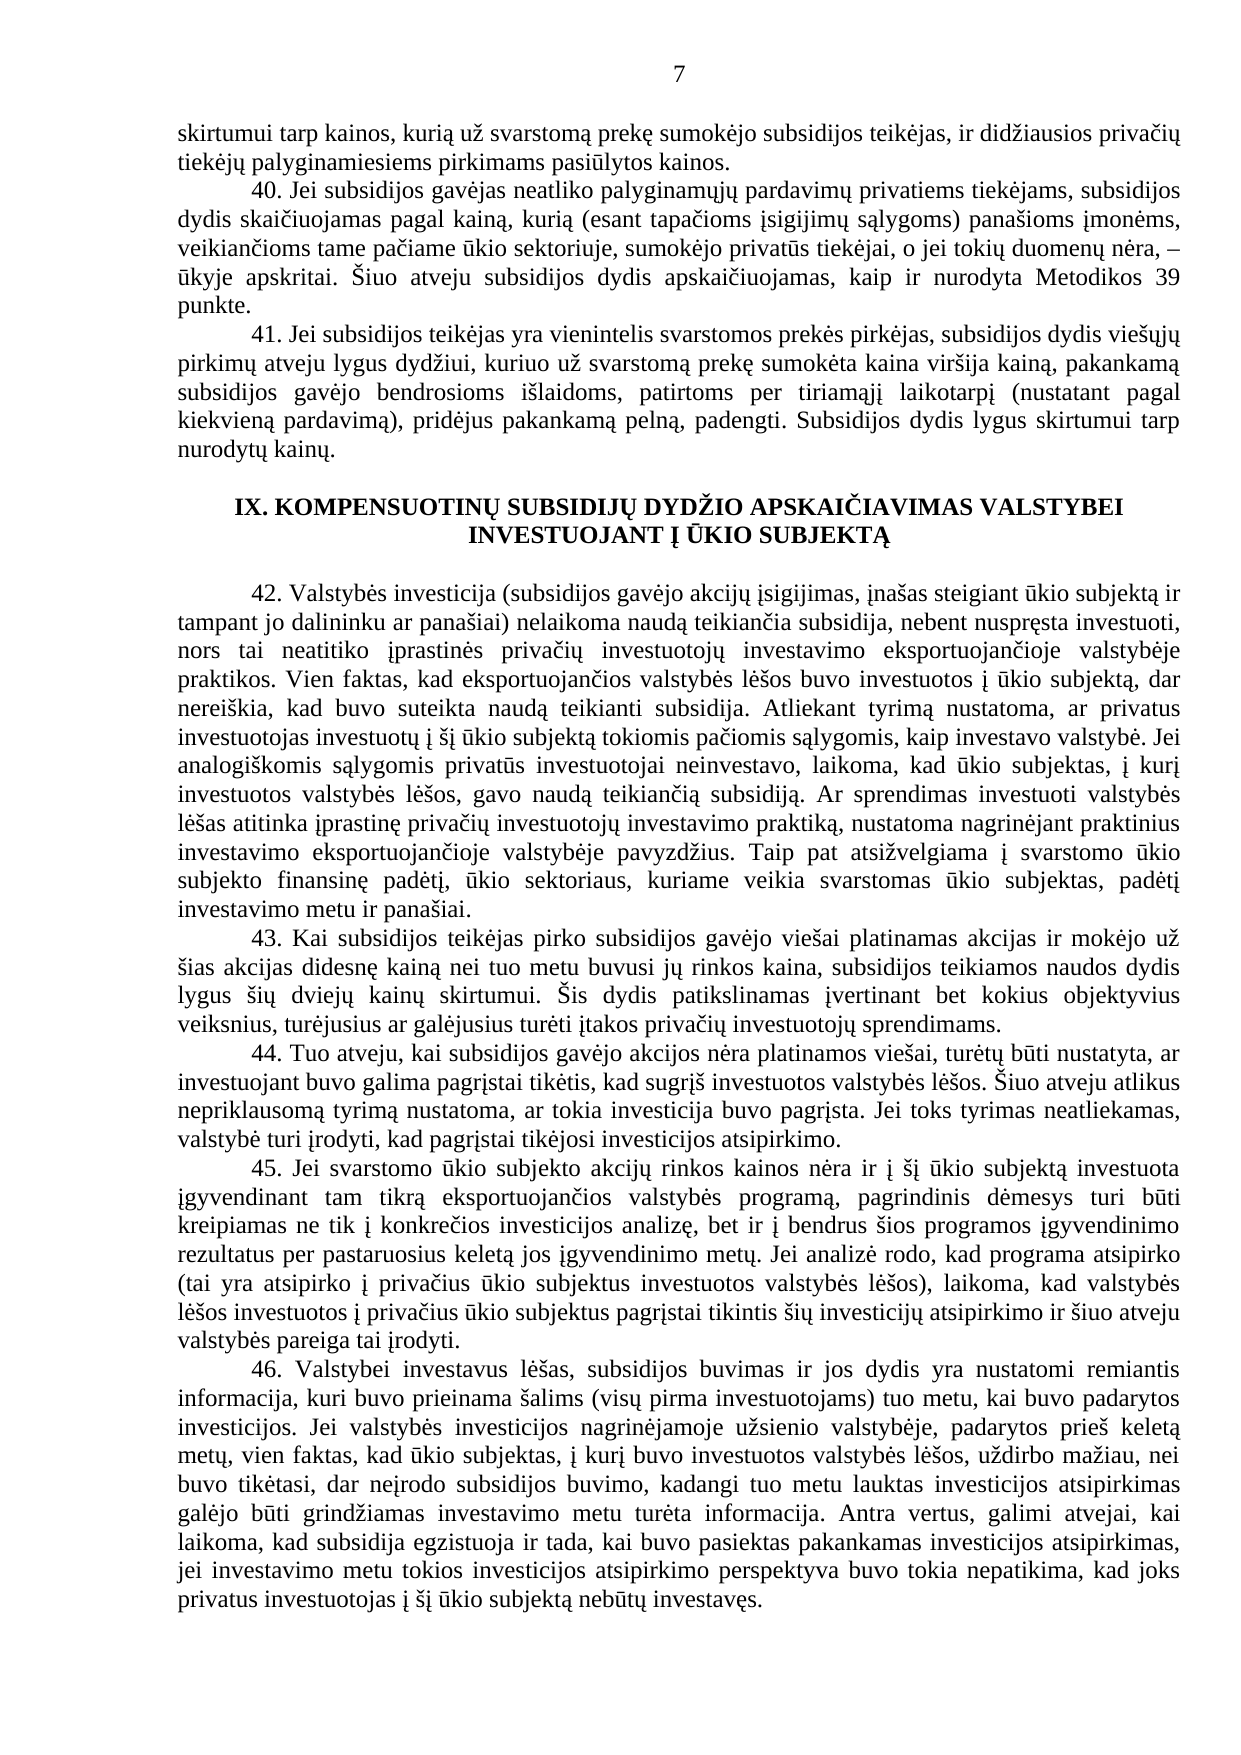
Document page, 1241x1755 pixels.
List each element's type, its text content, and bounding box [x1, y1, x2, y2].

text 45. Jei svarstomo ūkio subjekto akcijų rinkos kainos nėra ir į šį ūkio subjektą investuota įgyvendinant tam tikrą eksportuojančios valstybės programą, pagrindinis dėmesys turi būti kreipiamas ne tik į konkrečios investicijos analizę, bet ir į bendrus šios programos įgyvendinimo rezultatus per pastaruosius keletą jos įgyvendinimo metų. Jei analizė rodo, kad programa atsipirko (tai yra atsipirko į privačius ūkio subjektus investuotos valstybės lėšos), laikoma, kad valstybės lėšos investuotos į privačius ūkio subjektus pagrįstai tikintis šių investicijų atsipirkimo ir šiuo atveju valstybės pareiga tai įrodyti. [177, 1153, 1181, 1354]
text 44. Tuo atveju, kai subsidijos gavėjo akcijos nėra platinamos viešai, turėtų būti nustatyta, ar investuojant buvo galima pagrįstai tikėtis, kad sugrįš investuotos valstybės lėšos. Šiuo atveju atlikus nepriklausomą tyrimą nustatoma, ar tokia investicija buvo pagrįsta. Jei toks tyrimas neatliekamas, valstybė turi įrodyti, kad pagrįstai tikėjosi investicijos atsipirkimo. [177, 1038, 1181, 1153]
text 46. Valstybei investavus lėšas, subsidijos buvimas ir jos dydis yra nustatomi remiantis informacija, kuri buvo prieinama šalims (visų pirma investuotojams) tuo metu, kai buvo padarytos investicijos. Jei valstybės investicijos nagrinėjamoje užsienio valstybėje, padarytos prieš keletą metų, vien faktas, kad ūkio subjektas, į kurį buvo investuotos valstybės lėšos, uždirbo mažiau, nei buvo tikėtasi, dar neįrodo subsidijos buvimo, kadangi tuo metu lauktas investicijos atsipirkimas galėjo būti grindžiamas investavimo metu turėta informacija. Antra vertus, galimi atvejai, kai laikoma, kad subsidija egzistuoja ir tada, kai buvo pasiektas pakankamas investicijos atsipirkimas, jei investavimo metu tokios investicijos atsipirkimo perspektyva buvo tokia nepatikima, kad joks privatus investuotojas į šį ūkio subjektą nebūtų investavęs. [177, 1354, 1181, 1613]
text skirtumui tarp kainos, kurią už svarstomą prekę sumokėjo subsidijos teikėjas, ir didžiausios privačių tiekėjų palyginamiesiems pirkimams pasiūlytos kainos. [177, 118, 1181, 176]
text IX. KOMPENSUOTINŲ SUBSIDIJŲ DYDŽIO APSKAIČIAVIMAS VALSTYBEI INVESTUOJANT Į ŪKIO SUBJEKTĄ [177, 492, 1181, 549]
text 40. Jei subsidijos gavėjas neatliko palyginamųjų pardavimų privatiems tiekėjams, subsidijos dydis skaičiuojamas pagal kainą, kurią (esant tapačioms įsigijimų sąlygoms) panašioms įmonėms, veikiančioms tame pačiame ūkio sektoriuje, sumokėjo privatūs tiekėjai, o jei tokių duomenų nėra, – ūkyje apskritai. Šiuo atveju subsidijos dydis apskaičiuojamas, kaip ir nurodyta Metodikos 39 punkte. [177, 176, 1181, 319]
text 41. Jei subsidijos teikėjas yra vienintelis svarstomos prekės pirkėjas, subsidijos dydis viešųjų pirkimų atveju lygus dydžiui, kuriuo už svarstomą prekę sumokėta kaina viršija kainą, pakankamą subsidijos gavėjo bendrosioms išlaidoms, patirtoms per tiriamąjį laikotarpį (nustatant pagal kiekvieną pardavimą), pridėjus pakankamą pelną, padengti. Subsidijos dydis lygus skirtumui tarp nurodytų kainų. [177, 319, 1181, 463]
text 42. Valstybės investicija (subsidijos gavėjo akcijų įsigijimas, įnašas steigiant ūkio subjektą ir tampant jo dalininku ar panašiai) nelaikoma naudą teikiančia subsidija, nebent nuspręsta investuoti, nors tai neatitiko įprastinės privačių investuotojų investavimo eksportuojančioje valstybėje praktikos. Vien faktas, kad eksportuojančios valstybės lėšos buvo investuotos į ūkio subjektą, dar nereiškia, kad buvo suteikta naudą teikianti subsidija. Atliekant tyrimą nustatoma, ar privatus investuotojas investuotų į šį ūkio subjektą tokiomis pačiomis sąlygomis, kaip investavo valstybė. Jei analogiškomis sąlygomis privatūs investuotojai neinvestavo, laikoma, kad ūkio subjektas, į kurį investuotos valstybės lėšos, gavo naudą teikiančią subsidiją. Ar sprendimas investuoti valstybės lėšas atitinka įprastinę privačių investuotojų investavimo praktiką, nustatoma nagrinėjant praktinius investavimo eksportuojančioje valstybėje pavyzdžius. Taip pat atsižvelgiama į svarstomo ūkio subjekto finansinę padėtį, ūkio sektoriaus, kuriame veikia svarstomas ūkio subjektas, padėtį investavimo metu ir panašiai. [177, 578, 1181, 923]
text 43. Kai subsidijos teikėjas pirko subsidijos gavėjo viešai platinamas akcijas ir mokėjo už šias akcijas didesnę kainą nei tuo metu buvusi jų rinkos kaina, subsidijos teikiamos naudos dydis lygus šių dviejų kainų skirtumui. Šis dydis patikslinamas įvertinant bet kokius objektyvius veiksnius, turėjusius ar galėjusius turėti įtakos privačių investuotojų sprendimams. [177, 923, 1181, 1038]
